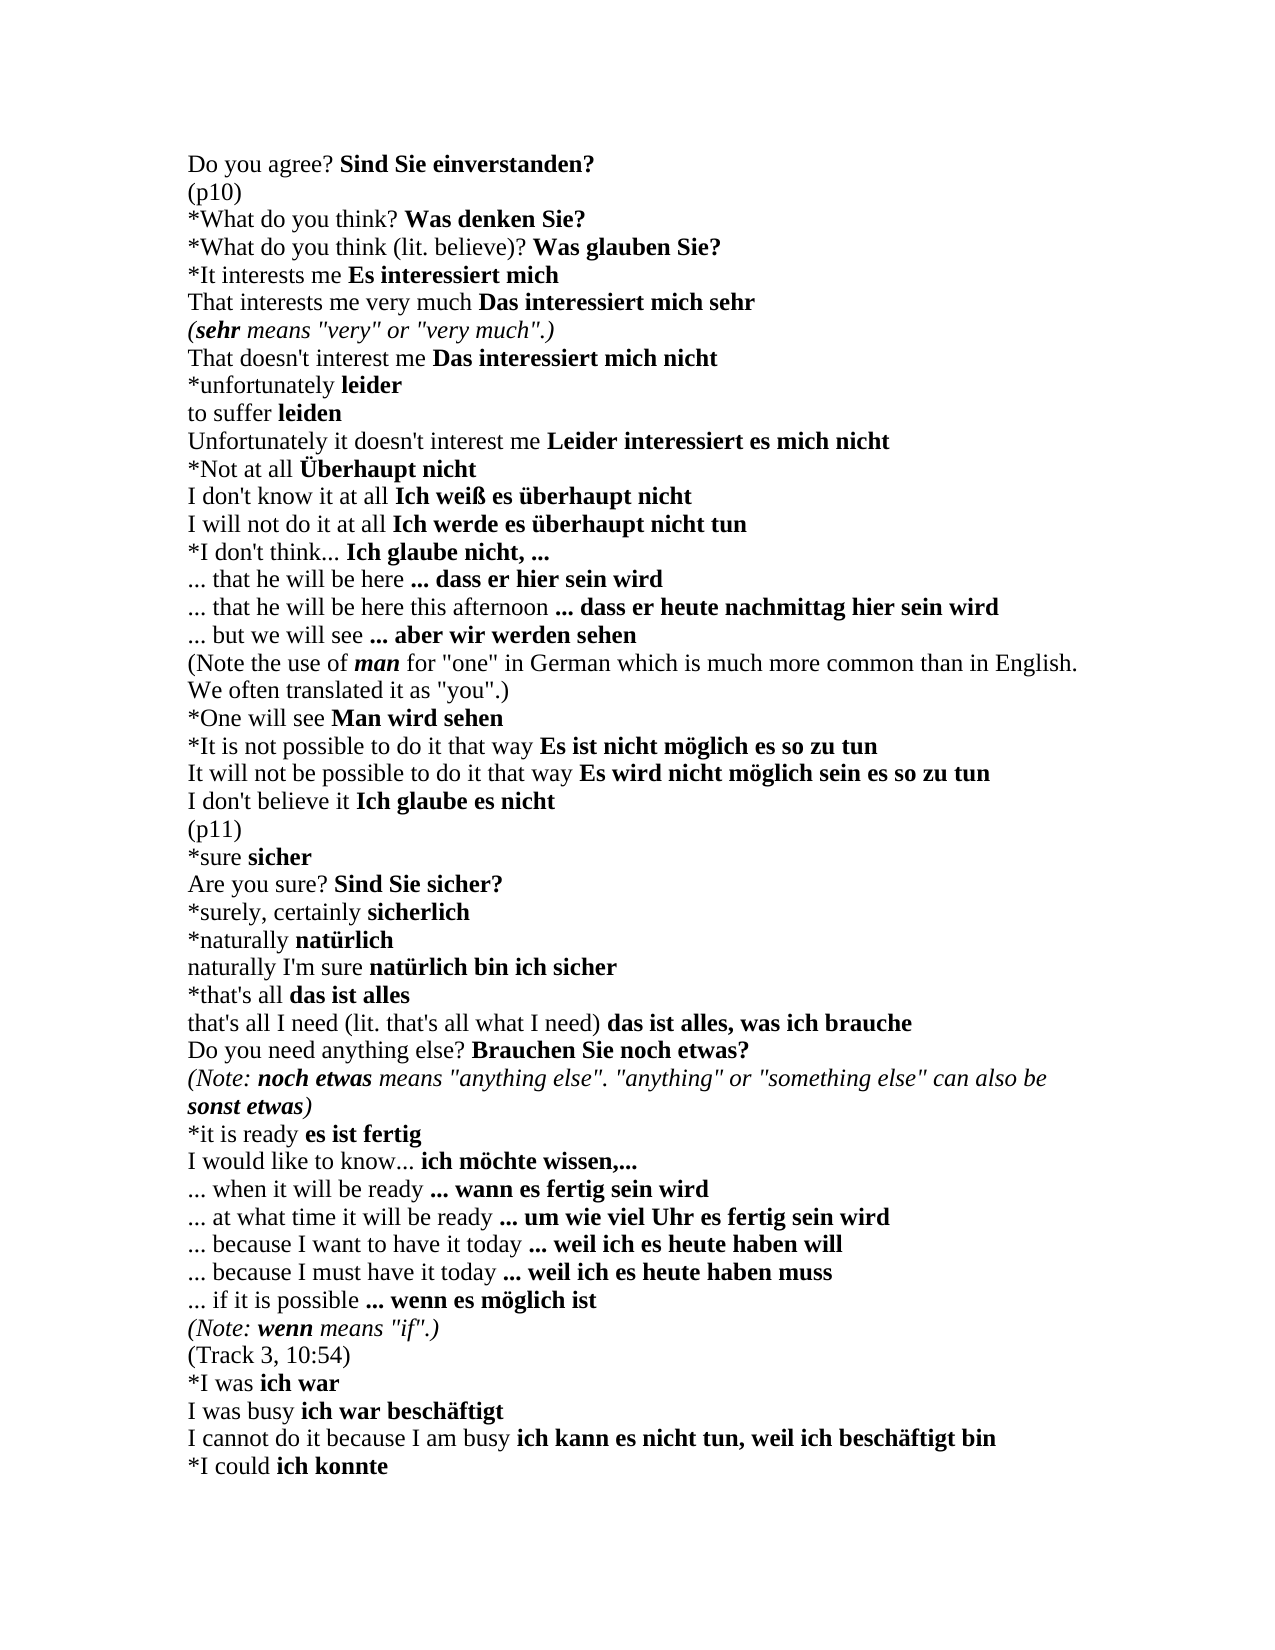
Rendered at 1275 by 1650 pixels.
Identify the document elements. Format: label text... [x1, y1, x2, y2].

text I will not do it at all Ich werde es überhaupt nicht tun [187, 510, 1087, 538]
text (Note: wenn means "if".) [187, 1314, 1087, 1341]
text ... that he will be here ... dass er hier sein wird [187, 566, 1087, 593]
text I don't believe it Ich glaube es nicht [187, 787, 1087, 815]
text *It is not possible to do it that way Es ist nicht möglich es so zu tun [187, 732, 1087, 759]
text (Track 3, 10:54) [187, 1341, 1087, 1369]
text Are you sure? Sind Sie sicher? [187, 870, 1087, 898]
text I don't know it at all Ich weiß es überhaupt nicht [187, 482, 1087, 510]
text (sehr means "very" or "very much".) [187, 316, 1087, 344]
text ... because I want to have it today ... weil ich es heute haben will [187, 1231, 1087, 1258]
text *sure sicher [187, 843, 1087, 870]
text I would like to know... ich möchte wissen,... [187, 1147, 1087, 1175]
text *Not at all Überhaupt nicht [187, 455, 1087, 482]
text ... because I must have it today ... weil ich es heute haben muss [187, 1258, 1087, 1286]
text ... when it will be ready ... wann es fertig sein wird [187, 1175, 1087, 1203]
text (Note: noch etwas means "anything else". "anything" or "something else" can also be sonst etwas) [187, 1064, 1087, 1120]
text *One will see Man wird sehen [187, 704, 1087, 732]
text *that's all das ist alles [187, 981, 1087, 1009]
text ... but we will see ... aber wir werden sehen [187, 621, 1087, 649]
text That interests me very much Das interessiert mich sehr [187, 288, 1087, 316]
text I cannot do it because I am busy ich kann es nicht tun, weil ich beschäftigt bin [187, 1424, 1087, 1452]
text That doesn't interest me Das interessiert mich nicht [187, 344, 1087, 372]
text *I was ich war [187, 1369, 1087, 1397]
text Do you agree? Sind Sie einverstanden? [187, 150, 1087, 178]
text *naturally natürlich [187, 926, 1087, 953]
text Unfortunately it doesn't interest me Leider interessiert es mich nicht [187, 427, 1087, 455]
text *unfortunately leider [187, 372, 1087, 399]
text *I don't think... Ich glaube nicht, ... [187, 538, 1087, 566]
text *It interests me Es interessiert mich [187, 261, 1087, 288]
text to suffer leiden [187, 399, 1087, 427]
text ... at what time it will be ready ... um wie viel Uhr es fertig sein wird [187, 1203, 1087, 1231]
text *it is ready es ist fertig [187, 1120, 1087, 1147]
text that's all I need (lit. that's all what I need) das ist alles, was ich brauche [187, 1009, 1087, 1037]
text *What do you think (lit. believe)? Was glauben Sie? [187, 233, 1087, 261]
text *surely, certainly sicherlich [187, 898, 1087, 926]
text I was busy ich war beschäftigt [187, 1397, 1087, 1424]
text Do you need anything else? Brauchen Sie noch etwas? [187, 1037, 1087, 1064]
text (Note the use of man for "one" in German which is much more common than in English. We often translated it as "you".) [187, 649, 1087, 704]
text (p11) [187, 815, 1087, 843]
text ... that he will be here this afternoon ... dass er heute nachmittag hier sein wird [187, 593, 1087, 621]
text *I could ich konnte [187, 1452, 1087, 1480]
text *What do you think? Was denken Sie? [187, 205, 1087, 233]
text ... if it is possible ... wenn es möglich ist [187, 1286, 1087, 1314]
text It will not be possible to do it that way Es wird nicht möglich sein es so zu tun [187, 759, 1087, 787]
text (p10) [187, 178, 1087, 205]
text naturally I'm sure natürlich bin ich sicher [187, 953, 1087, 981]
